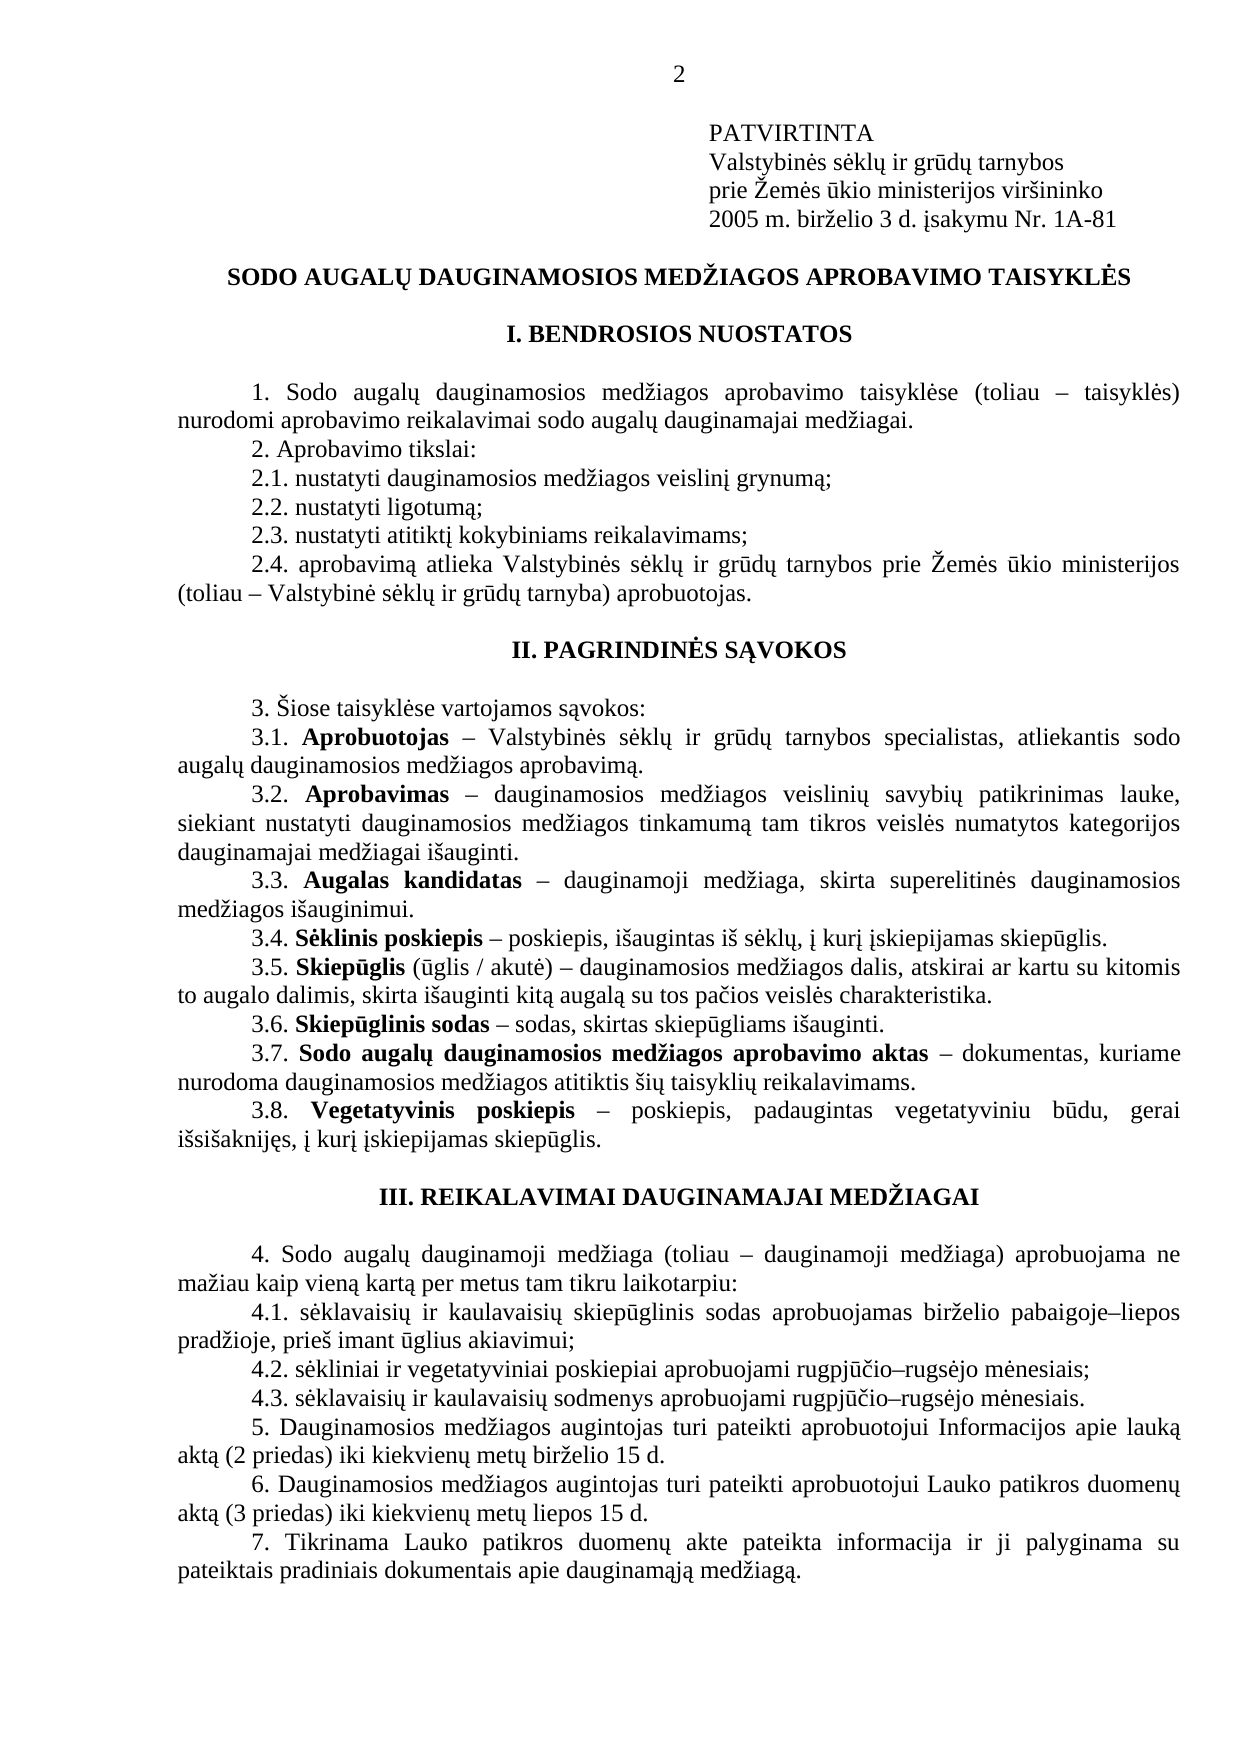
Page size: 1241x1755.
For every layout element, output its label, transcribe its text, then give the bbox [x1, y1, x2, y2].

text II. PAGRINDINĖS SĄVOKOS [177, 636, 1181, 664]
text 3.3. Augalas kandidatas – dauginamoji medžiaga, skirta superelitinės dauginamosios medžiagos išauginimui. [177, 866, 1181, 923]
text 4.3. sėklavaisių ir kaulavaisių sodmenys aprobuojami rugpjūčio–rugsėjo mėnesiais. [177, 1383, 1181, 1412]
text I. BENDROSIOS NUOSTATOS [177, 319, 1181, 348]
text 3.1. Aprobuotojas – Valstybinės sėklų ir grūdų tarnybos specialistas, atliekantis sodo augalų dauginamosios medžiagos aprobavimą. [177, 722, 1181, 779]
text 2005 m. birželio 3 d. įsakymu Nr. 1A-81 [177, 204, 1181, 233]
text 4. Sodo augalų dauginamoji medžiaga (toliau – dauginamoji medžiaga) aprobuojama ne mažiau kaip vieną kartą per metus tam tikru laikotarpiu: [177, 1239, 1181, 1297]
text 2. Aprobavimo tikslai: [177, 434, 1181, 463]
text 3.4. Sėklinis poskiepis – poskiepis, išaugintas iš sėklų, į kurį įskiepijamas skiepūglis. [177, 923, 1181, 952]
text 2.3. nustatyti atitiktį kokybiniams reikalavimams; [177, 521, 1181, 549]
text 2.4. aprobavimą atlieka Valstybinės sėklų ir grūdų tarnybos prie Žemės ūkio ministerijos (toliau – Valstybinė sėklų ir grūdų tarnyba) aprobuotojas. [177, 549, 1181, 607]
text Valstybinės sėklų ir grūdų tarnybos [177, 147, 1181, 176]
text 4.2. sėkliniai ir vegetatyviniai poskiepiai aprobuojami rugpjūčio–rugsėjo mėnesiais; [177, 1354, 1181, 1383]
text 4.1. sėklavaisių ir kaulavaisių skiepūglinis sodas aprobuojamas birželio pabaigoje–liepos pradžioje, prieš imant ūglius akiavimui; [177, 1297, 1181, 1354]
text 1. Sodo augalų dauginamosios medžiagos aprobavimo taisyklėse (toliau – taisyklės) nurodomi aprobavimo reikalavimai sodo augalų dauginamajai medžiagai. [177, 377, 1181, 434]
text 3.6. Skiepūglinis sodas – sodas, skirtas skiepūgliams išauginti. [177, 1009, 1181, 1038]
text PATVIRTINTA [709, 118, 1181, 147]
text SODO AUGALŲ DAUGINAMOSIOS MEDŽIAGOS APROBAVIMO TAISYKLĖS [177, 262, 1181, 291]
text 3.5. Skiepūglis (ūglis / akutė) – dauginamosios medžiagos dalis, atskirai ar kartu su kitomis to augalo dalimis, skirta išauginti kitą augalą su tos pačios veislės charakteristika. [177, 952, 1181, 1009]
text 3. Šiose taisyklėse vartojamos sąvokos: [177, 693, 1181, 722]
text III. REIKALAVIMAI DAUGINAMAJAI MEDŽIAGAI [177, 1182, 1181, 1211]
text 3.2. Aprobavimas – dauginamosios medžiagos veislinių savybių patikrinimas lauke, siekiant nustatyti dauginamosios medžiagos tinkamumą tam tikros veislės numatytos kategorijos dauginamajai medžiagai išauginti. [177, 779, 1181, 866]
text prie Žemės ūkio ministerijos viršininko [177, 176, 1181, 204]
text 5. Dauginamosios medžiagos augintojas turi pateikti aprobuotojui Informacijos apie lauką aktą (2 priedas) iki kiekvienų metų birželio 15 d. [177, 1412, 1181, 1469]
text 2.2. nustatyti ligotumą; [177, 492, 1181, 521]
text 6. Dauginamosios medžiagos augintojas turi pateikti aprobuotojui Lauko patikros duomenų aktą (3 priedas) iki kiekvienų metų liepos 15 d. [177, 1469, 1181, 1527]
text 2.1. nustatyti dauginamosios medžiagos veislinį grynumą; [177, 463, 1181, 492]
text 7. Tikrinama Lauko patikros duomenų akte pateikta informacija ir ji palyginama su pateiktais pradiniais dokumentais apie dauginamąją medžiagą. [177, 1527, 1181, 1584]
text 3.7. Sodo augalų dauginamosios medžiagos aprobavimo aktas – dokumentas, kuriame nurodoma dauginamosios medžiagos atitiktis šių taisyklių reikalavimams. [177, 1038, 1181, 1096]
text 3.8. Vegetatyvinis poskiepis – poskiepis, padaugintas vegetatyviniu būdu, gerai išsišaknijęs, į kurį įskiepijamas skiepūglis. [177, 1096, 1181, 1153]
